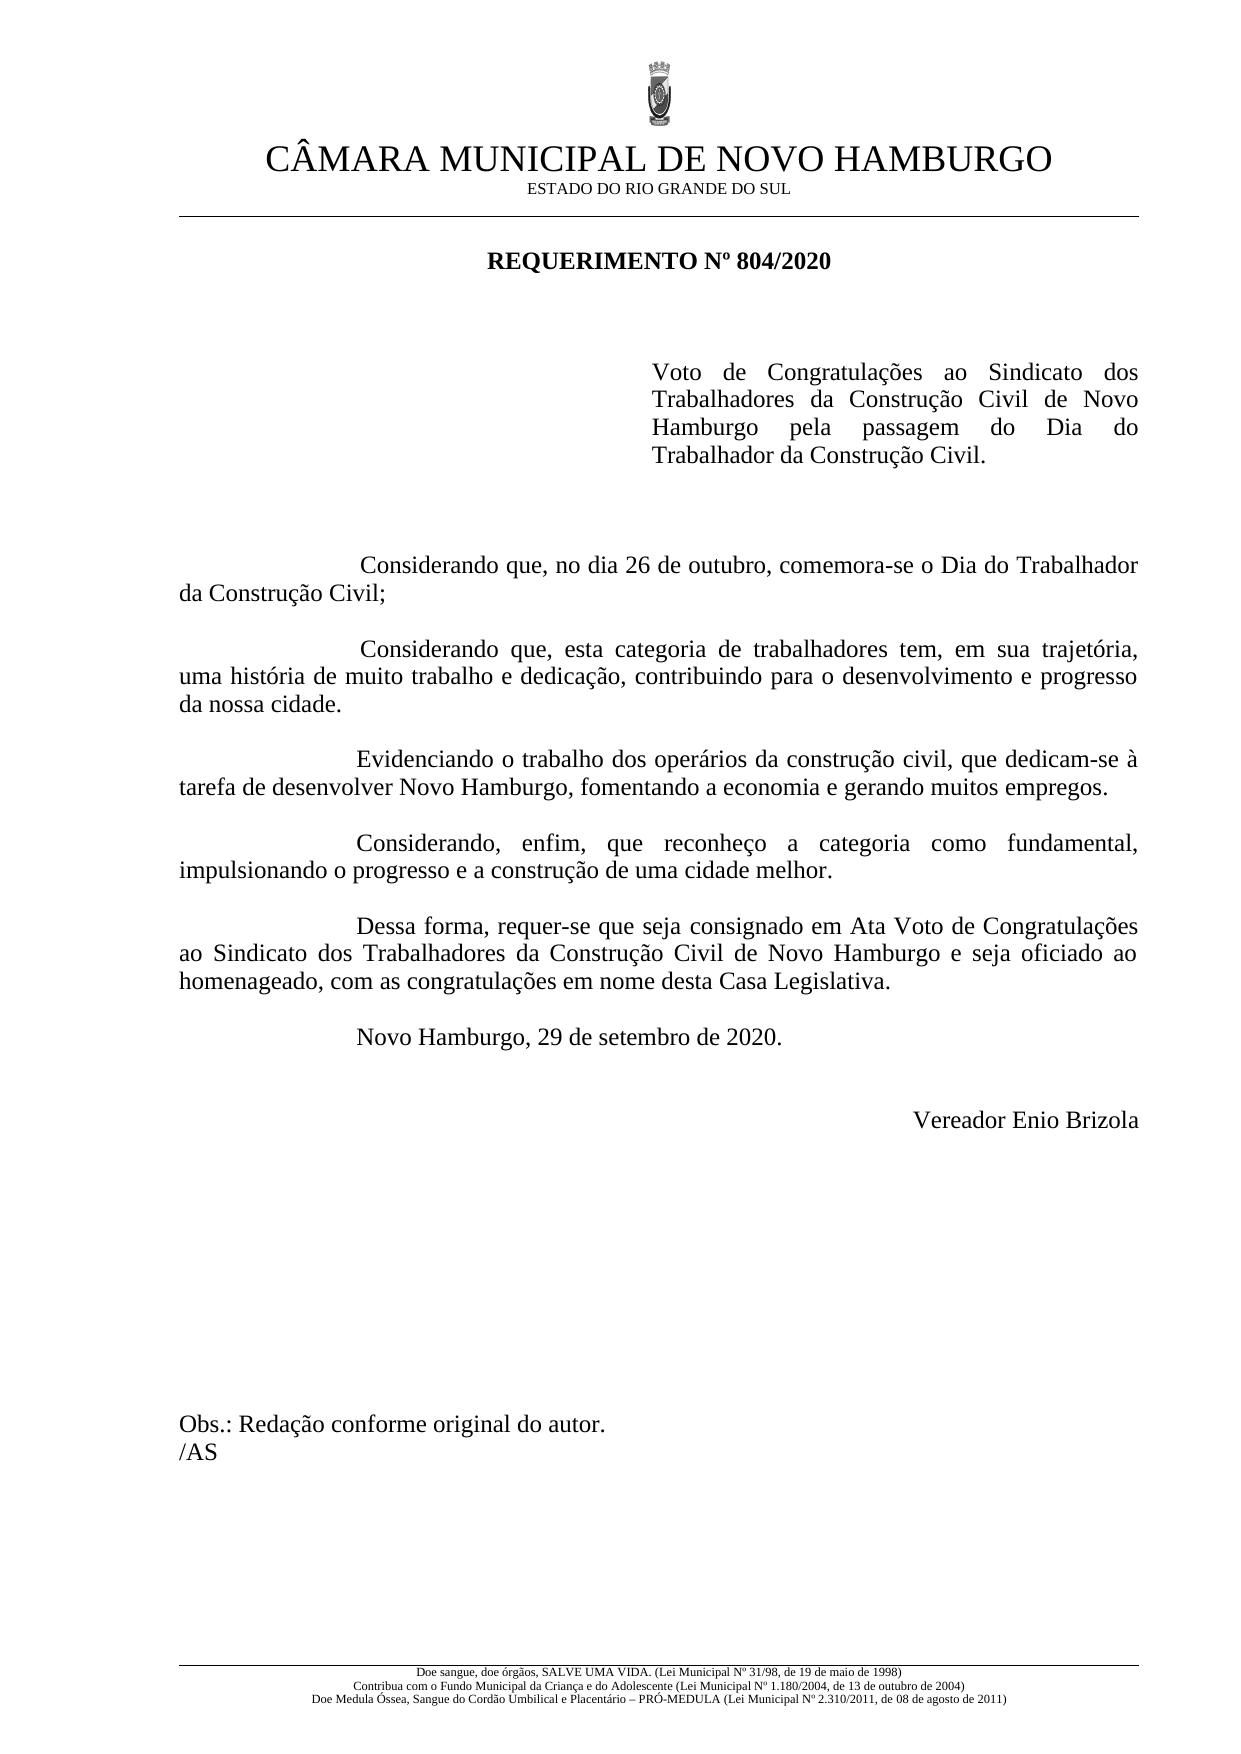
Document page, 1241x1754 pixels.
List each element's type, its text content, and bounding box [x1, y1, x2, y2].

text Considerando, enfim, que reconheço a categoria como fundamental, impulsionando o progresso e a construção de uma cidade melhor. [179, 829, 1139, 884]
text Dessa forma, requer-se que seja consignado em Ata Voto de Congratulações ao Sindicato dos Trabalhadores da Construção Civil de Novo Hamburgo e seja oficiado ao homenageado, com as congratulações em nome desta Casa Legislativa. [179, 912, 1139, 995]
text Obs.: Redação conforme original do autor. [179, 1411, 1139, 1438]
text Evidenciando o trabalho dos operários da construção civil, que dedicam-se à tarefa de desenvolver Novo Hamburgo, fomentando a economia e gerando muitos empregos. [179, 746, 1139, 801]
text /AS [179, 1438, 1139, 1466]
text Considerando que, esta categoria de trabalhadores tem, em sua trajetória, uma história de muito trabalho e dedicação, contribuindo para o desenvolvimento e progresso da nossa cidade. [179, 635, 1139, 718]
text Vereador Enio Brizola [179, 1106, 1139, 1133]
text Novo Hamburgo, 29 de setembro de 2020. [179, 1023, 1139, 1050]
text Considerando que, no dia 26 de outubro, comemora-se o Dia do Trabalhador da Construção Civil; [179, 552, 1139, 607]
text REQUERIMENTO Nº 804/2020 [179, 247, 1139, 274]
text Voto de Congratulações ao Sindicato dos Trabalhadores da Construção Civil de Novo Hamburgo pela passagem do Dia do Trabalhador da Construção Civil. [652, 358, 1139, 468]
